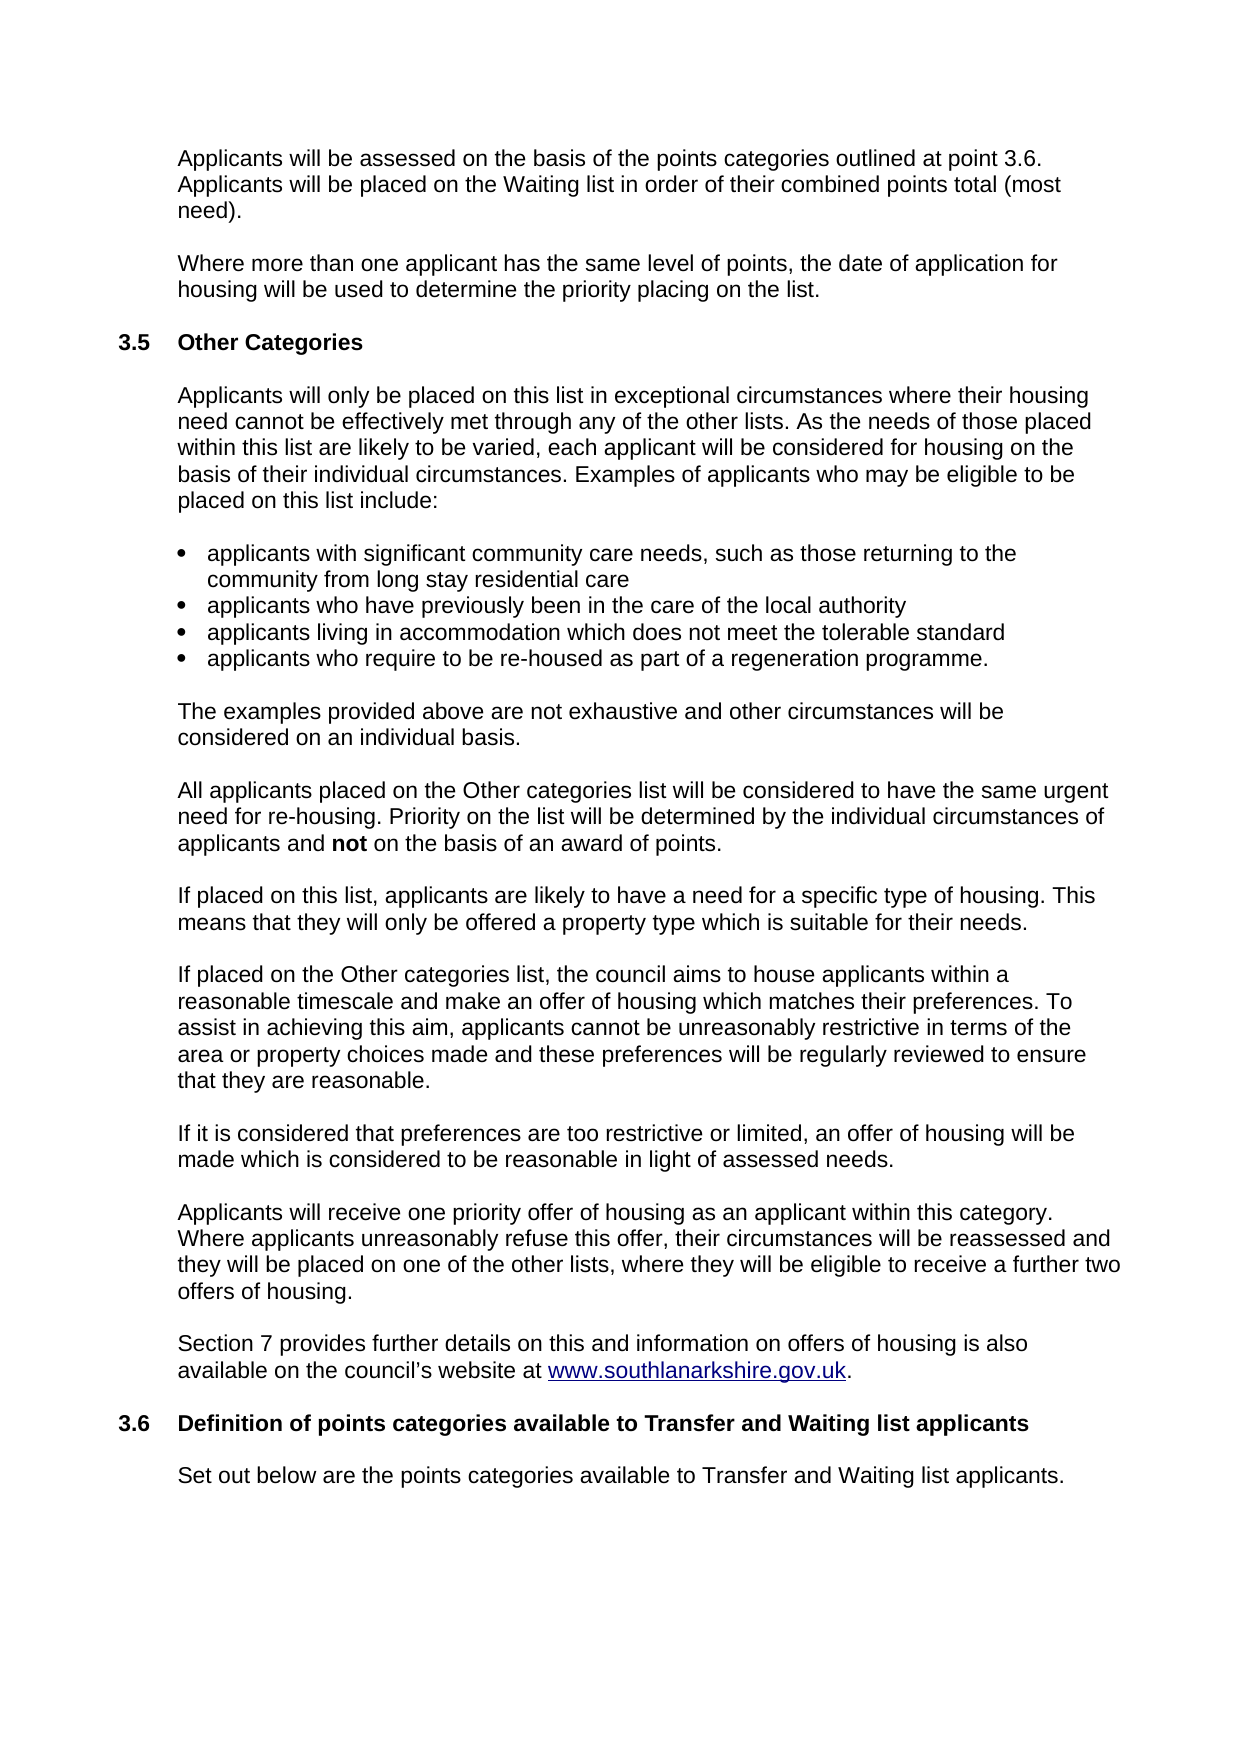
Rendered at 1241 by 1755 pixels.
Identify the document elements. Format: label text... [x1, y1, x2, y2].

list Applicants will receive one priority offer of housing as an applicant within this category. Where applicants unreasonably refuse this offer, their circumstances will be reassessed and they will be placed on one of the other lists, where they will be eligible to receive a further two offers of housing. [177, 1199, 1122, 1304]
list applicants with significant community care needs, such as those returning to the community from long stay residential care [177, 540, 1122, 592]
list applicants who require to be re-housed as part of a regeneration programme. [177, 645, 1122, 672]
text Applicants will only be placed on this list in exceptional circumstances where their housing need cannot be effectively met through any of the other lists. As the needs of those placed within this list are likely to be varied, each applicant will be considered for housing on the basis of their individual circumstances. Examples of applicants who may be eligible to be placed on this list include: [177, 382, 1122, 513]
text All applicants placed on the Other categories list will be considered to have the same urgent need for re-housing. Priority on the list will be determined by the individual circumstances of applicants and not on the basis of an award of points. [177, 777, 1122, 856]
text Where more than one applicant has the same level of points, the date of application for housing will be used to determine the priority placing on the list. [177, 250, 1122, 303]
text The examples provided above are not exhaustive and other circumstances will be considered on an individual basis. [177, 698, 1122, 751]
text Set out below are the points categories available to Transfer and Waiting list applicants. [177, 1462, 1122, 1488]
subtitle 3.5 Other Categories [118, 329, 1122, 355]
text If placed on the Other categories list, the council aims to house applicants within a reasonable timescale and make an offer of housing which matches their preferences. To assist in achieving this aim, applicants cannot be unreasonably restrictive in terms of the area or property choices made and these preferences will be regularly reviewed to ensure that they are reasonable. [177, 961, 1122, 1093]
text If placed on this list, applicants are likely to have a need for a specific type of housing. This means that they will only be offered a property type which is suitable for their needs. [177, 882, 1122, 935]
text Section 7 provides further details on this and information on offers of housing is also available on the council’s website at www.southlanarkshire.gov.uk. [177, 1330, 1122, 1383]
list applicants who have previously been in the care of the local authority [177, 592, 1122, 619]
list applicants living in accommodation which does not meet the tolerable standard [177, 619, 1122, 645]
text Applicants will be assessed on the basis of the points categories outlined at point 3.6. Applicants will be placed on the Waiting list in order of their combined points total (most need). [177, 144, 1122, 223]
subtitle 3.6 Definition of points categories available to Transfer and Waiting list applicants [118, 1409, 1122, 1436]
list If it is considered that preferences are too restrictive or limited, an offer of housing will be made which is considered to be reasonable in light of assessed needs. [177, 1119, 1122, 1172]
